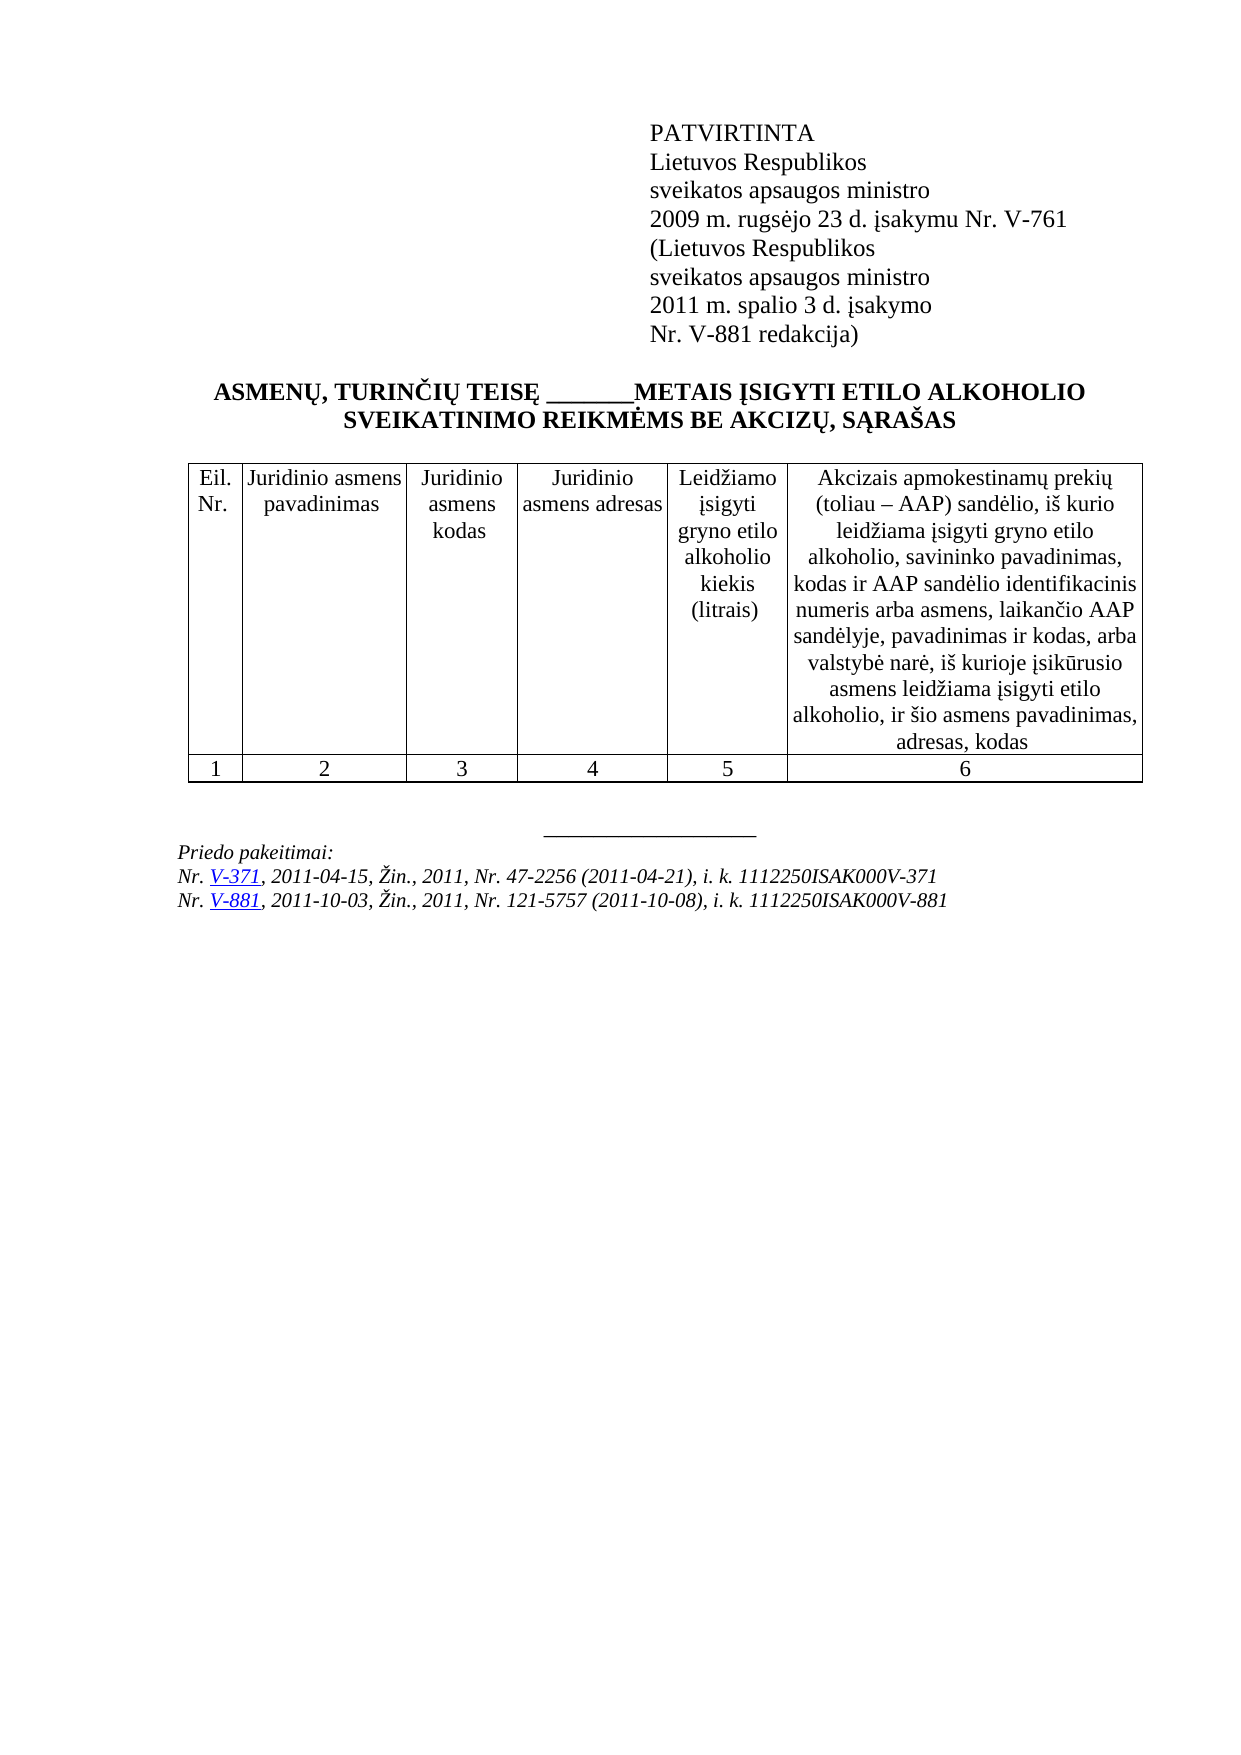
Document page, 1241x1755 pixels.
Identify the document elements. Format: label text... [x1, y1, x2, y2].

text Nr. V-881 redakcija) [649, 319, 1122, 348]
table_cell 4 [518, 755, 667, 781]
text (Lietuvos Respublikos [649, 233, 1122, 262]
text Lietuvos Respublikos [649, 147, 1122, 176]
text PATVIRTINTA [649, 118, 1122, 147]
text sveikatos apsaugos ministro [649, 262, 1122, 291]
table_cell 3 [407, 755, 517, 781]
table_header Eil. Nr. [189, 464, 242, 754]
table_cell 6 [788, 755, 1142, 781]
text Nr. V-371, 2011-04-15, Žin., 2011, Nr. 47-2256 (2011-04-21), i. k. 1112250ISAK000V-371 [177, 864, 1122, 888]
text 2009 m. rugsėjo 23 d. įsakymu Nr. V-761 [649, 204, 1122, 233]
text sveikatos apsaugos ministro [649, 176, 1122, 204]
table_header Juridinio asmens pavadinimas [243, 464, 406, 754]
text Priedo pakeitimai: [177, 840, 1122, 864]
text ASMENŲ, TURINČIŲ TEISĘ _______METAIS ĮSIGYTI ETILO ALKOHOLIO SVEIKATINIMO REIKMĖMS BE AKCIZŲ, SĄRAŠAS [177, 377, 1122, 434]
table_header Juridinio asmens kodas [407, 464, 517, 754]
text _________________ [177, 811, 1122, 840]
table_cell 1 [189, 755, 242, 781]
table_header Juridinio asmens adresas [518, 464, 667, 754]
table_cell 5 [668, 755, 787, 781]
table_cell 2 [243, 755, 406, 781]
text 2011 m. spalio 3 d. įsakymo [649, 291, 1122, 319]
text Nr. V-881, 2011-10-03, Žin., 2011, Nr. 121-5757 (2011-10-08), i. k. 1112250ISAK000V-881 [177, 888, 1122, 912]
table_header Akcizais apmokestinamų prekių (toliau – AAP) sandėlio, iš kurio leidžiama įsigyti gryno etilo alkoholio, savininko pavadinimas, kodas ir AAP sandėlio identifikacinis numeris arba asmens, laikančio AAP sandėlyje, pavadinimas ir kodas, arba valstybė narė, iš kurioje įsikūrusio asmens leidžiama įsigyti etilo alkoholio, ir šio asmens pavadinimas, adresas, kodas [788, 464, 1142, 754]
table_header Leidžiamo įsigyti gryno etilo alkoholio kiekis (litrais) [668, 464, 787, 754]
